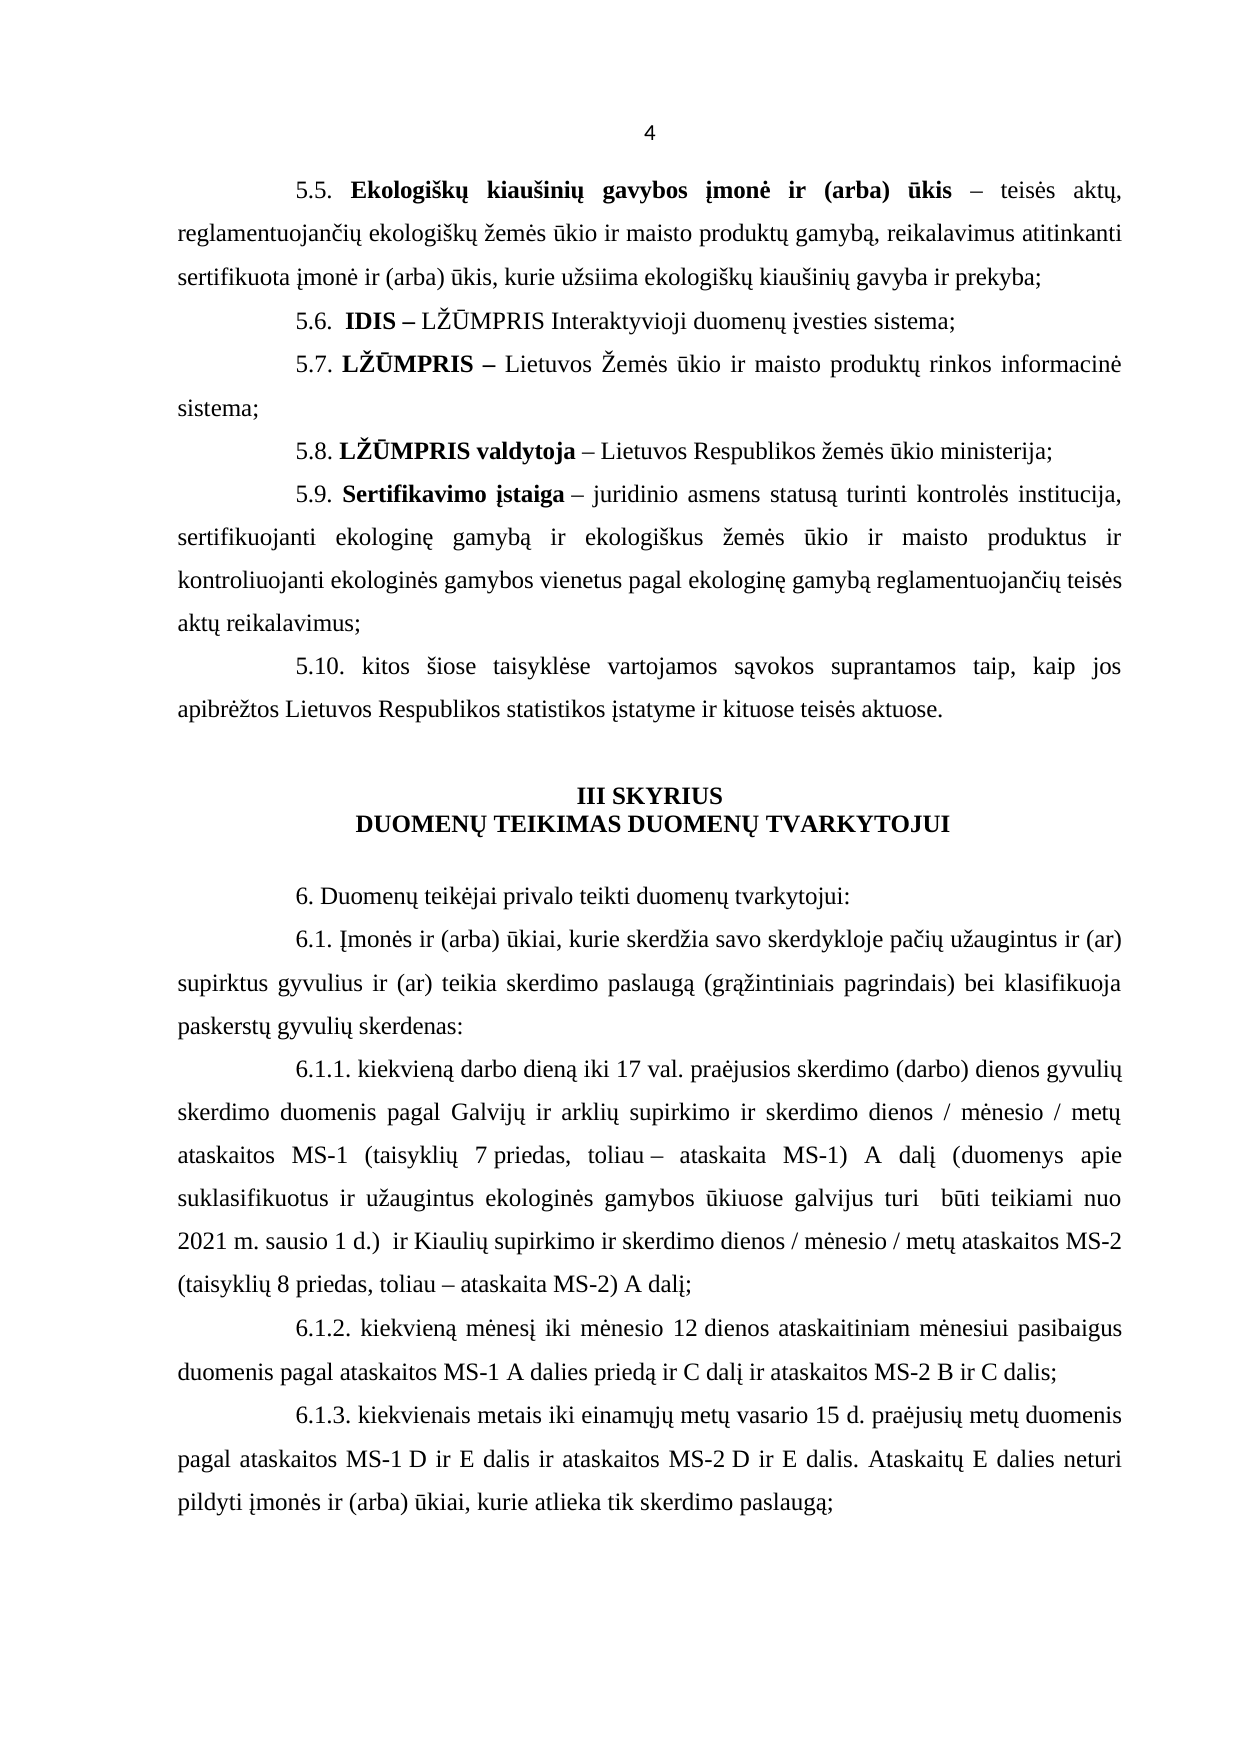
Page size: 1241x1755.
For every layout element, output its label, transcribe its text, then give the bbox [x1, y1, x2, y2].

text DUOMENŲ TEIKIMAS DUOMENŲ TVARKYTOJUI [177, 809, 1122, 838]
text 6.1.3. kiekvienais metais iki einamųjų metų vasario 15 d. praėjusių metų duomenis pagal ataskaitos MS-1 D ir E dalis ir ataskaitos MS-2 D ir E dalis. Ataskaitų E dalies neturi pildyti įmonės ir (arba) ūkiai, kurie atlieka tik skerdimo paslaugą; [177, 1401, 1122, 1516]
text 6.1.2. kiekvieną mėnesį iki mėnesio 12 dienos ataskaitiniam mėnesiui pasibaigus duomenis pagal ataskaitos MS-1 A dalies priedą ir C dalį ir ataskaitos MS-2 B ir C dalis; [177, 1313, 1122, 1386]
text 5.9. Sertifikavimo įstaiga – juridinio asmens statusą turinti kontrolės institucija, sertifikuojanti ekologinę gamybą ir ekologiškus žemės ūkio ir maisto produktus ir kontroliuojanti ekologinės gamybos vienetus pagal ekologinę gamybą reglamentuojančių teisės aktų reikalavimus; [177, 479, 1122, 637]
text 6. Duomenų teikėjai privalo teikti duomenų tvarkytojui: [177, 881, 1122, 910]
text 5.7. LŽŪMPRIS – Lietuvos Žemės ūkio ir maisto produktų rinkos informacinė sistema; [177, 349, 1122, 421]
text III skyrius [177, 781, 1122, 809]
text 5.8. LŽŪMPRIS valdytoja – Lietuvos Respublikos žemės ūkio ministerija; [177, 436, 1122, 464]
text 6.1. Įmonės ir (arba) ūkiai, kurie skerdžia savo skerdykloje pačių užaugintus ir (ar) supirktus gyvulius ir (ar) teikia skerdimo paslaugą (grąžintiniais pagrindais) bei klasifikuoja paskerstų gyvulių skerdenas: [177, 924, 1122, 1039]
text 6.1.1. kiekvieną darbo dieną iki 17 val. praėjusios skerdimo (darbo) dienos gyvulių skerdimo duomenis pagal Galvijų ir arklių supirkimo ir skerdimo dienos / mėnesio / metų ataskaitos MS-1 (taisyklių 7 priedas, toliau – ataskaita MS-1) A dalį (duomenys apie suklasifikuotus ir užaugintus ekologinės gamybos ūkiuose galvijus turi būti teikiami nuo 2021 m. sausio 1 d.) ir Kiaulių supirkimo ir skerdimo dienos / mėnesio / metų ataskaitos MS-2 (taisyklių 8 priedas, toliau – ataskaita MS-2) A dalį; [177, 1054, 1122, 1298]
text 5.10. kitos šiose taisyklėse vartojamos sąvokos suprantamos taip, kaip jos apibrėžtos Lietuvos Respublikos statistikos įstatyme ir kituose teisės aktuose. [177, 651, 1122, 723]
text 5.5. Ekologiškų kiaušinių gavybos įmonė ir (arba) ūkis – teisės aktų, reglamentuojančių ekologiškų žemės ūkio ir maisto produktų gamybą, reikalavimus atitinkanti sertifikuota įmonė ir (arba) ūkis, kurie užsiima ekologiškų kiaušinių gavyba ir prekyba; [177, 175, 1122, 291]
text 5.6. IDIS – LŽŪMPRIS Interaktyvioji duomenų įvesties sistema; [177, 306, 1122, 335]
